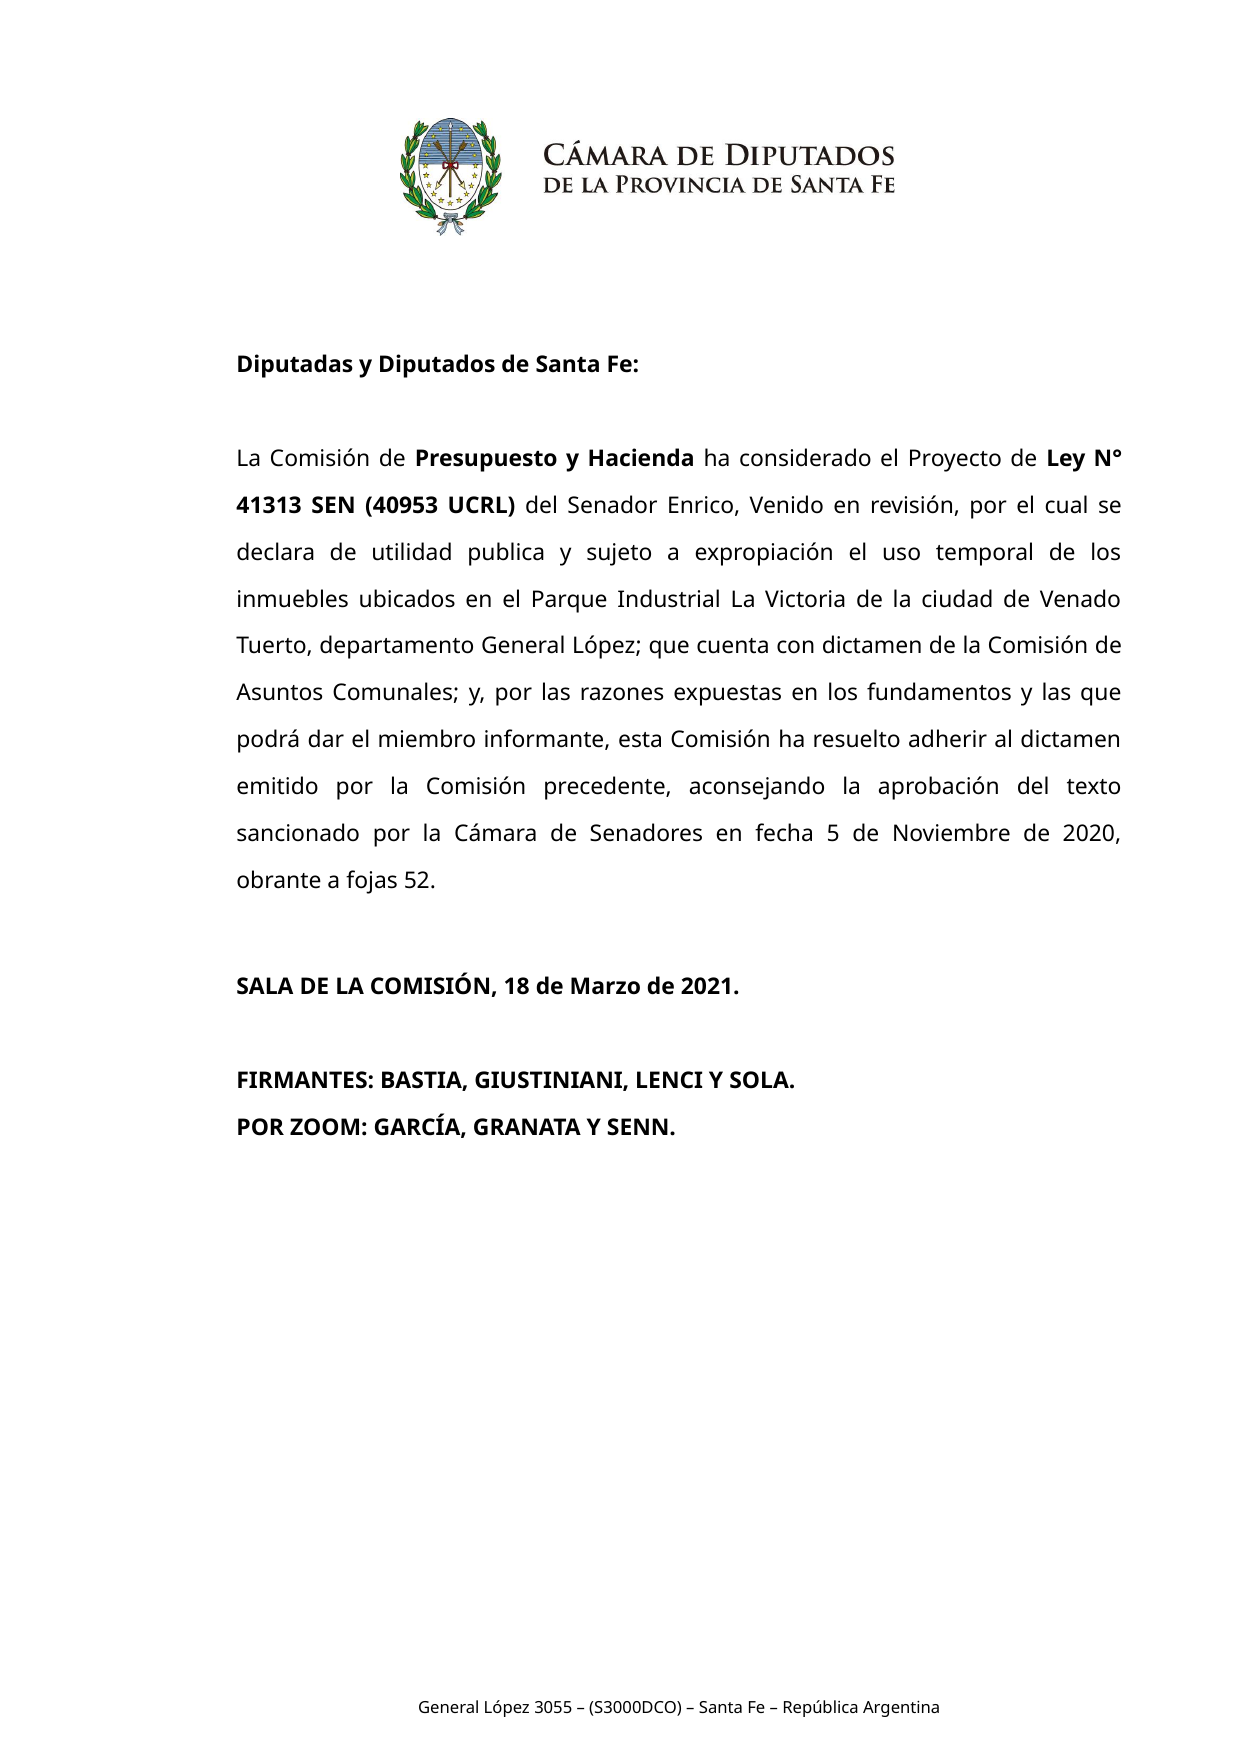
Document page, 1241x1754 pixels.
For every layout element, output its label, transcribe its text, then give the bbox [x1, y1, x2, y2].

text FIRMANTES: BASTIA, GIUSTINIANI, LENCI Y SOLA. [236, 1064, 1122, 1095]
picture [400, 118, 895, 240]
text La Comisión de Presupuesto y Hacienda ha considerado el Proyecto de Ley N° 41313 SEN (40953 UCRL) del Senador Enrico, Venido en revisión, por el cual se declara de utilidad publica y sujeto a expropiación el uso temporal de los inmuebles ubicados en el Parque Industrial La Victoria de la ciudad de Venado Tuerto, departamento General López; que cuenta con dictamen de la Comisión de Asuntos Comunales; y, por las razones expuestas en los fundamentos y las que podrá dar el miembro informante, esta Comisión ha resuelto adherir al dictamen emitido por la Comisión precedente, aconsejando la aprobación del texto sancionado por la Cámara de Senadores en fecha 5 de Noviembre de 2020, obrante a fojas 52. [236, 442, 1122, 895]
text SALA DE LA COMISIÓN, 18 de Marzo de 2021. [236, 970, 1122, 1001]
text Diputadas y Diputados de Santa Fe: [236, 301, 1122, 379]
text POR ZOOM: GARCÍA, GRANATA Y SENN. [236, 1111, 1122, 1142]
